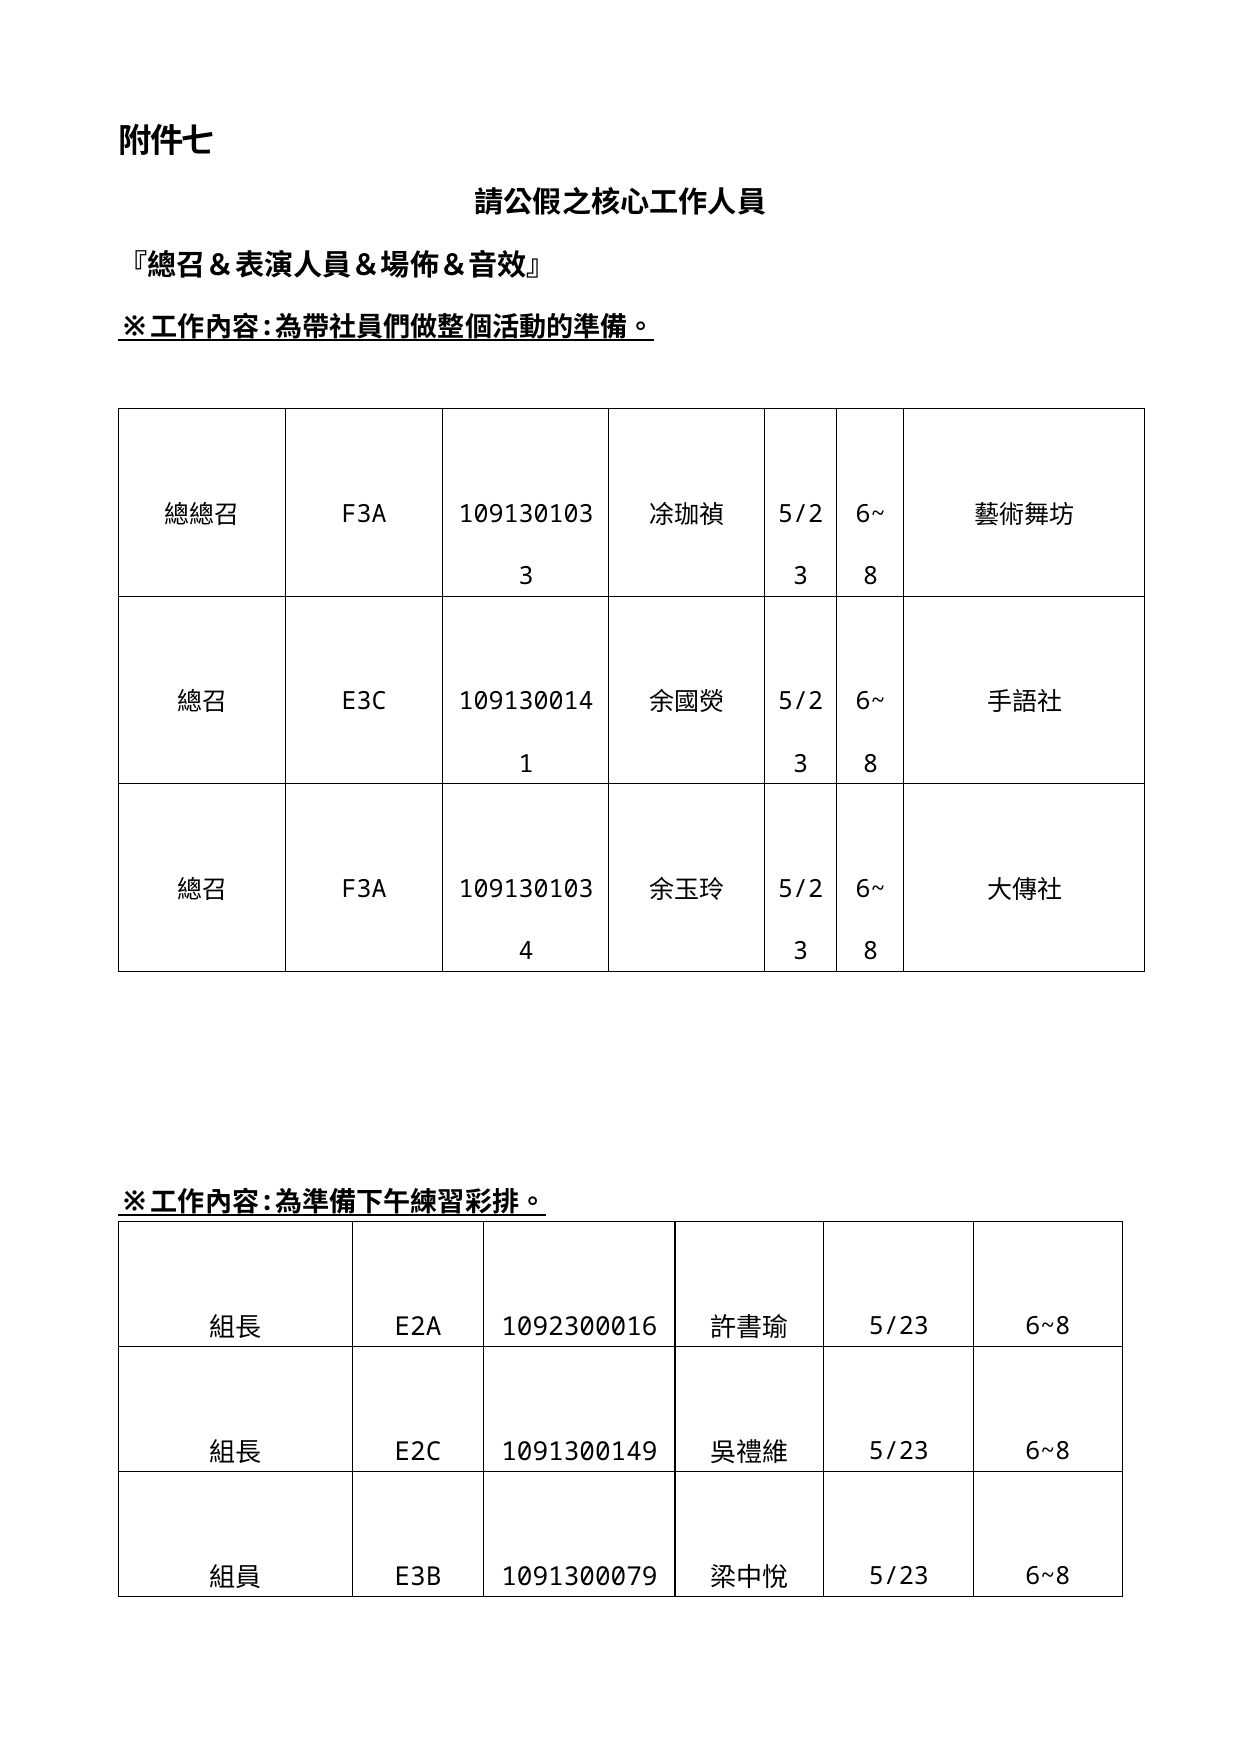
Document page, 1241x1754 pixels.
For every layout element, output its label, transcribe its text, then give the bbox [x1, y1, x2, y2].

table_cell 總召 [119, 784, 285, 971]
table_cell 余玉玲 [609, 784, 764, 971]
text 『總召＆表演人員＆場佈＆音效』 [118, 221, 1122, 283]
table_header 藝術舞坊 [904, 409, 1144, 596]
table_cell E3B [353, 1472, 483, 1596]
table_cell 手語社 [904, 597, 1144, 783]
table_cell 組長 [119, 1347, 352, 1471]
table_cell 5/23 [824, 1472, 973, 1596]
table_header 凃珈禎 [609, 409, 764, 596]
table_cell F3A [286, 784, 442, 971]
table_cell 梁中悅 [676, 1472, 823, 1596]
table_cell 總召 [119, 597, 285, 783]
text 附件七 [118, 96, 1122, 158]
table_cell 1091300141 [443, 597, 608, 783]
table_cell 1091300149 [484, 1347, 674, 1471]
table_header 1092300016 [484, 1222, 674, 1346]
table_header 5/23 [765, 409, 836, 596]
table_cell 6~8 [837, 597, 903, 783]
table_header 組長 [119, 1222, 352, 1346]
text ※工作內容:為帶社員們做整個活動的準備。 [118, 283, 1122, 346]
table_cell 組員 [119, 1472, 352, 1596]
table_cell 6~8 [837, 784, 903, 971]
table_header 6~8 [837, 409, 903, 596]
table_cell E3C [286, 597, 442, 783]
table_header F3A [286, 409, 442, 596]
table_cell 1091301034 [443, 784, 608, 971]
table_cell E2C [353, 1347, 483, 1471]
table_cell 余國熒 [609, 597, 764, 783]
text ※工作內容:為準備下午練習彩排。 [118, 1158, 1122, 1221]
table_header 1091301033 [443, 409, 608, 596]
table_header 6~8 [974, 1222, 1122, 1346]
table_cell 6~8 [974, 1472, 1122, 1596]
table_header 總總召 [119, 409, 285, 596]
table_cell 6~8 [974, 1347, 1122, 1471]
table_cell 5/23 [765, 597, 836, 783]
table_cell 5/23 [824, 1347, 973, 1471]
text 請公假之核心工作人員 [118, 158, 1122, 221]
table_cell 5/23 [765, 784, 836, 971]
table_header 許書瑜 [676, 1222, 823, 1346]
table_cell 1091300079 [484, 1472, 674, 1596]
table_header E2A [353, 1222, 483, 1346]
table_cell 大傳社 [904, 784, 1144, 971]
table_header 5/23 [824, 1222, 973, 1346]
table_cell 吳禮維 [676, 1347, 823, 1471]
